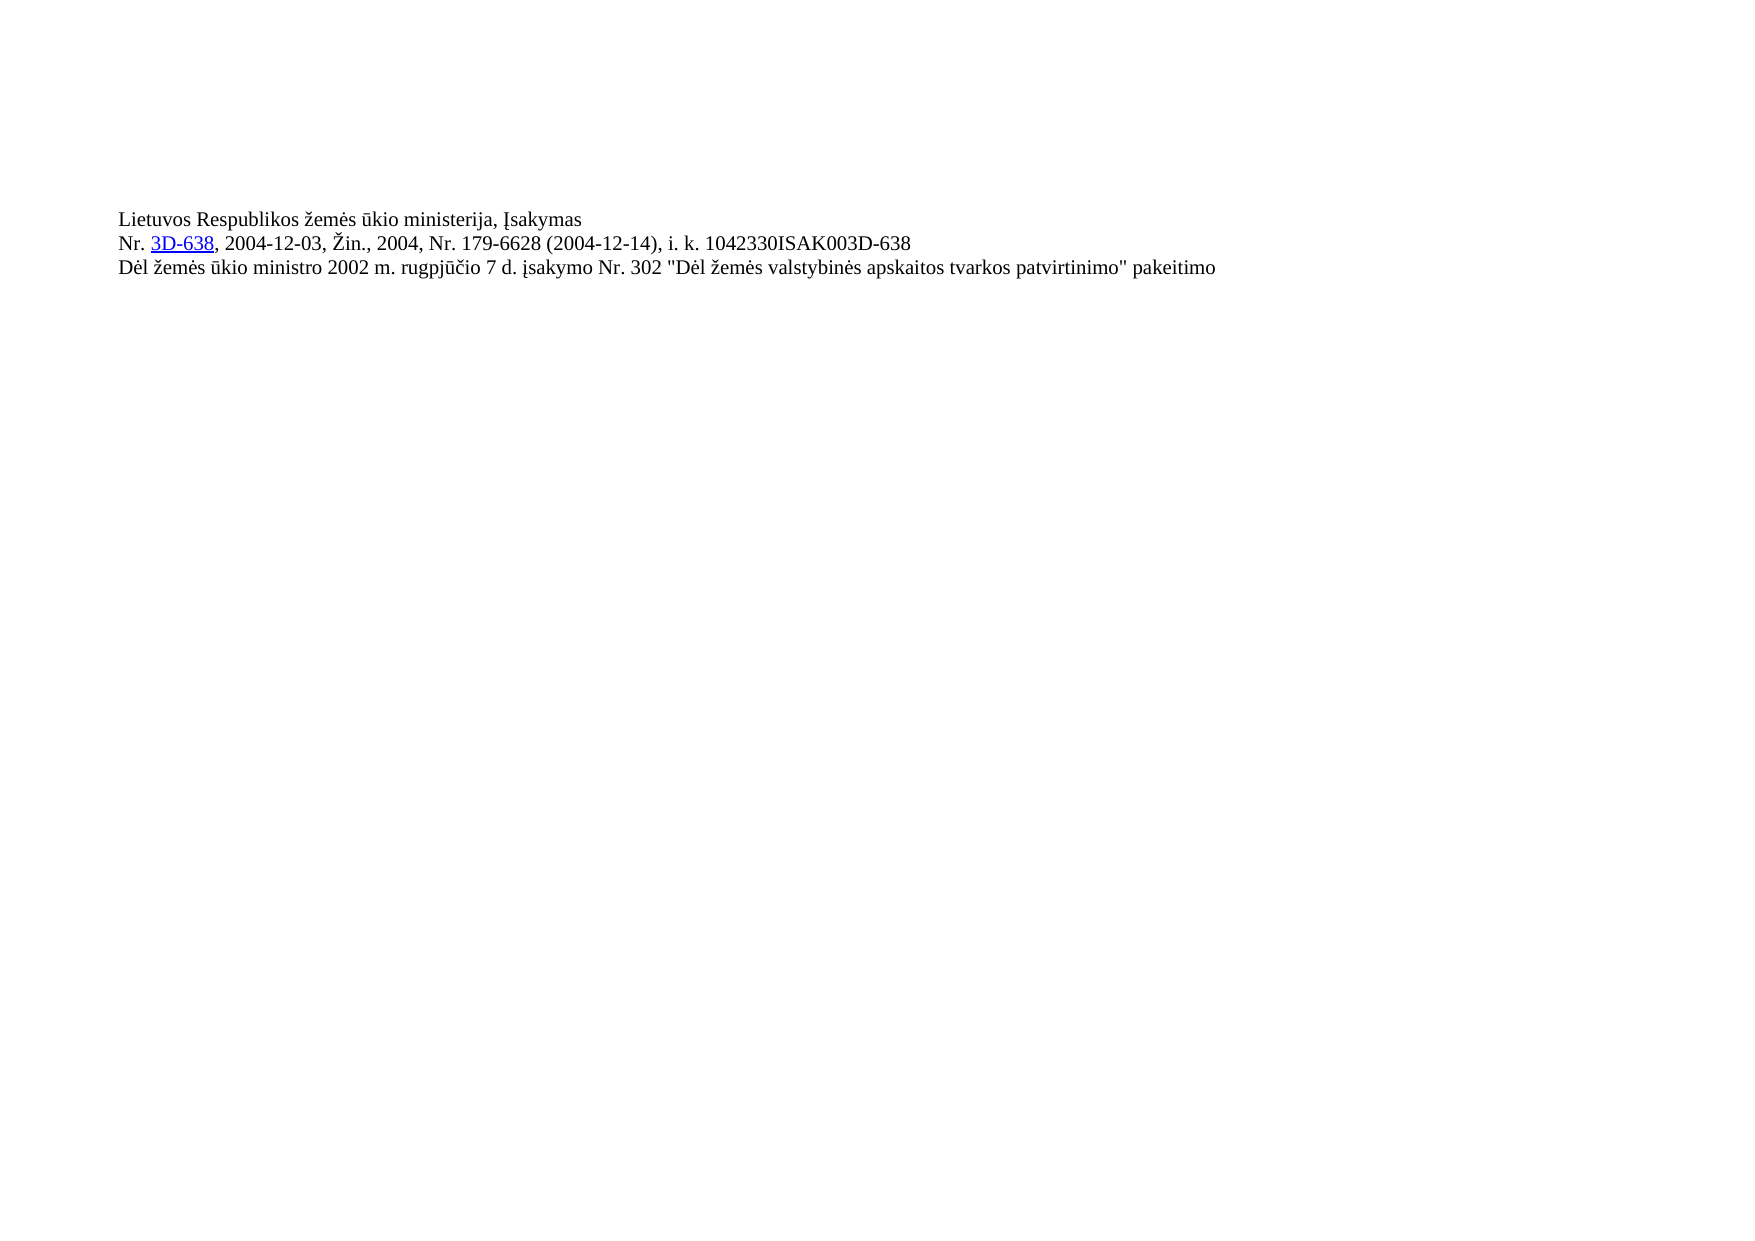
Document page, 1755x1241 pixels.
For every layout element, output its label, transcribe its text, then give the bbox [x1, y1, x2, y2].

text Nr. 3D-638, 2004-12-03, Žin., 2004, Nr. 179-6628 (2004-12-14), i. k. 1042330ISAK003D-638 [118, 231, 1636, 255]
text Dėl žemės ūkio ministro 2002 m. rugpjūčio 7 d. įsakymo Nr. 302 "Dėl žemės valstybinės apskaitos tvarkos patvirtinimo" pakeitimo [118, 255, 1636, 279]
text Lietuvos Respublikos žemės ūkio ministerija, Įsakymas [118, 207, 1636, 231]
